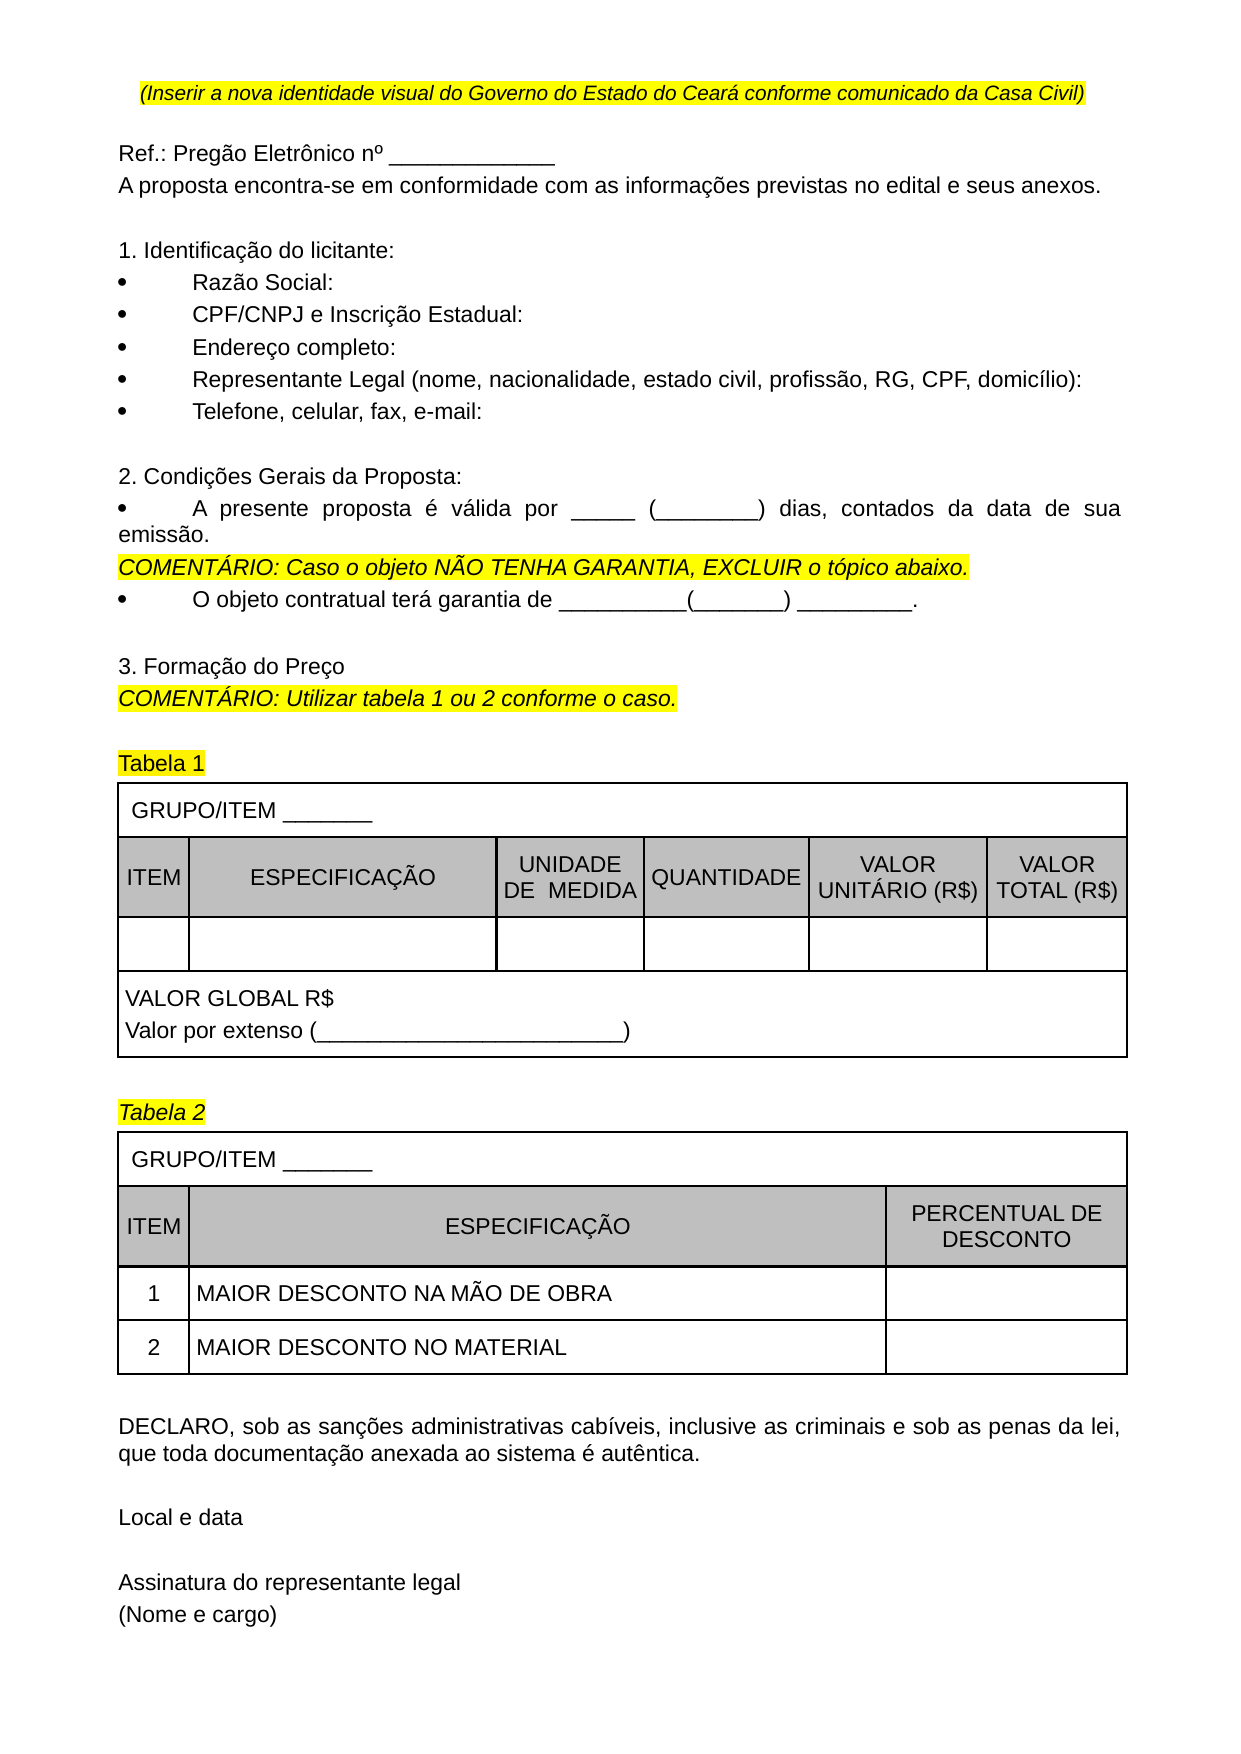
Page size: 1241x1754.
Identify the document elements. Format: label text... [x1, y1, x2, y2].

text 1. Identificação do licitante: [118, 237, 1122, 263]
table_cell [988, 918, 1126, 970]
table_header GRUPO/ITEM _______ [119, 1133, 1126, 1185]
table_cell PERCENTUAL DE DESCONTO [887, 1187, 1126, 1265]
list Endereço completo: [118, 334, 1122, 360]
list CPF/CNPJ e Inscrição Estadual: [118, 301, 1122, 328]
table_cell [645, 918, 808, 970]
table_cell MAIOR DESCONTO NA MÃO DE OBRA [190, 1268, 885, 1319]
list O objeto contratual terá garantia de __________(_______) _________. [118, 586, 1122, 612]
table_cell QUANTIDADE [645, 838, 808, 916]
table_cell [887, 1321, 1126, 1373]
table_cell VALOR GLOBAL R$ Valor por extenso (________________________) [119, 972, 1126, 1056]
table_cell ITEM [119, 1187, 188, 1265]
text Tabela 1 [118, 750, 1122, 776]
table_cell ESPECIFICAÇÃO [190, 838, 495, 916]
text DECLARO, sob as sanções administrativas cabíveis, inclusive as criminais e sob as penas da lei, que toda documentação anexada ao sistema é autêntica. [118, 1413, 1122, 1466]
text 3. Formação do Preço [118, 653, 1122, 679]
table_cell [887, 1268, 1126, 1319]
list A presente proposta é válida por _____ (________) dias, contados da data de sua emissão. [118, 495, 1122, 548]
table_cell VALOR UNITÁRIO (R$) [810, 838, 986, 916]
table_cell ESPECIFICAÇÃO [190, 1187, 885, 1265]
list Telefone, celular, fax, e-mail: [118, 398, 1122, 424]
table_cell MAIOR DESCONTO NO MATERIAL [190, 1321, 885, 1373]
text Assinatura do representante legal [118, 1569, 1122, 1595]
list Razão Social: [118, 269, 1122, 295]
table_cell ITEM [119, 838, 188, 916]
text A proposta encontra-se em conformidade com as informações previstas no edital e seus anexos. [118, 172, 1122, 198]
table_cell VALOR TOTAL (R$) [988, 838, 1126, 916]
table_header GRUPO/ITEM _______ [119, 784, 1126, 836]
text Ref.: Pregão Eletrônico nº _____________ [118, 140, 1122, 166]
table_cell UNIDADE DE MEDIDA [498, 838, 643, 916]
text COMENTÁRIO: Caso o objeto NÃO TENHA GARANTIA, EXCLUIR o tópico abaixo. [118, 554, 1122, 580]
text COMENTÁRIO: Utilizar tabela 1 ou 2 conforme o caso. [118, 685, 1122, 712]
table_cell [119, 918, 188, 970]
list Representante Legal (nome, nacionalidade, estado civil, profissão, RG, CPF, domicílio): [118, 366, 1122, 392]
text (Nome e cargo) [118, 1601, 1122, 1627]
table_cell [190, 918, 495, 970]
table_cell 1 [119, 1268, 188, 1319]
text Tabela 2 [118, 1099, 1122, 1125]
table_cell 2 [119, 1321, 188, 1373]
text 2. Condições Gerais da Proposta: [118, 463, 1122, 489]
table_cell [498, 918, 643, 970]
table_cell [810, 918, 986, 970]
text Local e data [118, 1504, 1122, 1531]
